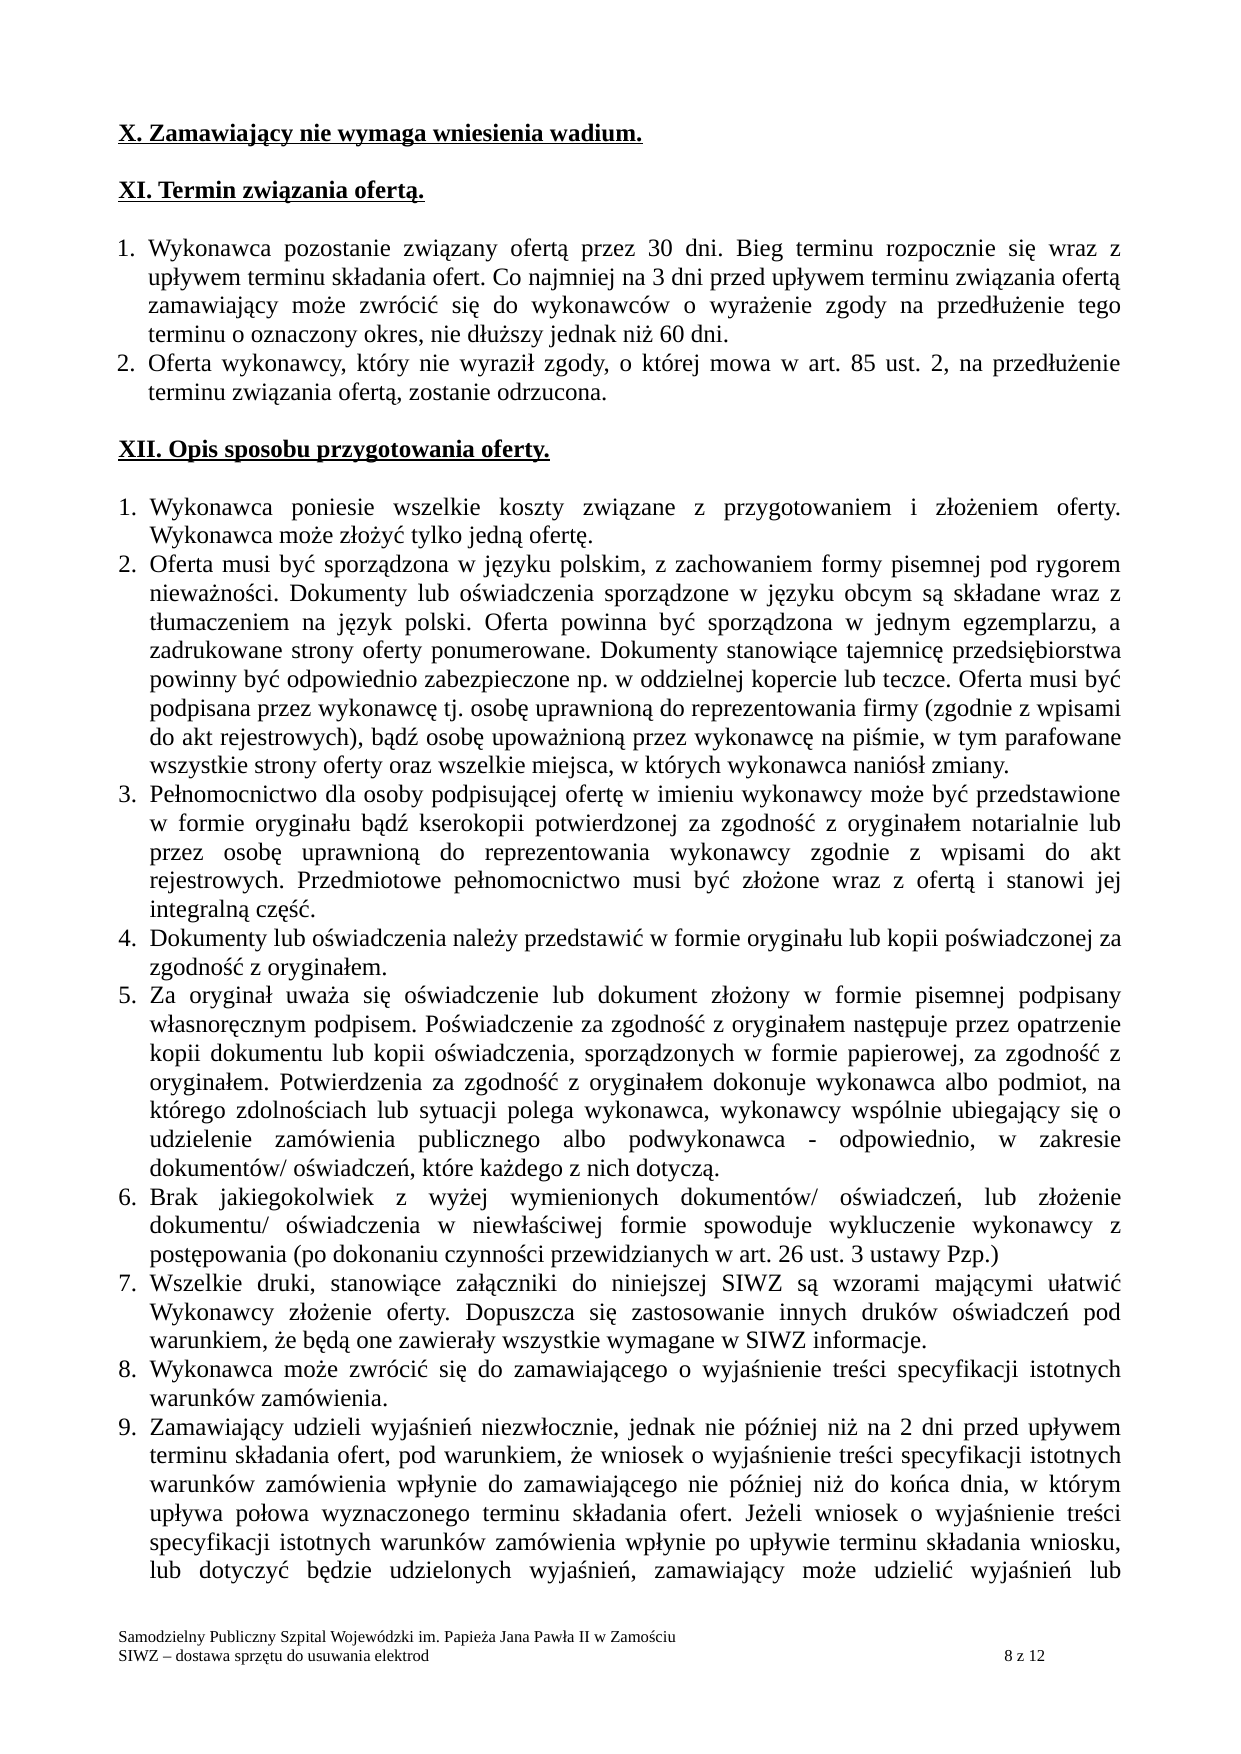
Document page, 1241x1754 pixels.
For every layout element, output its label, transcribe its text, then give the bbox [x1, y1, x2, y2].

list Pełnomocnictwo dla osoby podpisującej ofertę w imieniu wykonawcy może być przedstawione w formie oryginału bądź kserokopii potwierdzonej za zgodność z oryginałem notarialnie lub przez osobę uprawnioną do reprezentowania wykonawcy zgodnie z wpisami do akt rejestrowych. Przedmiotowe pełnomocnictwo musi być złożone wraz z ofertą i stanowi jej integralną część. [118, 779, 1122, 923]
list Za oryginał uważa się oświadczenie lub dokument złożony w formie pisemnej podpisany własnoręcznym podpisem. Poświadczenie za zgodność z oryginałem następuje przez opatrzenie kopii dokumentu lub kopii oświadczenia, sporządzonych w formie papierowej, za zgodność z oryginałem. Potwierdzenia za zgodność z oryginałem dokonuje wykonawca albo podmiot, na którego zdolnościach lub sytuacji polega wykonawca, wykonawcy wspólnie ubiegający się o udzielenie zamówienia publicznego albo podwykonawca - odpowiednio, w zakresie dokumentów/ oświadczeń, które każdego z nich dotyczą. [118, 981, 1122, 1182]
text XII. Opis sposobu przygotowania oferty. [118, 434, 1122, 463]
list Oferta musi być sporządzona w języku polskim, z zachowaniem formy pisemnej pod rygorem nieważności. Dokumenty lub oświadczenia sporządzone w języku obcym są składane wraz z tłumaczeniem na język polski. Oferta powinna być sporządzona w jednym egzemplarzu, a zadrukowane strony oferty ponumerowane. Dokumenty stanowiące tajemnicę przedsiębiorstwa powinny być odpowiednio zabezpieczone np. w oddzielnej kopercie lub teczce. Oferta musi być podpisana przez wykonawcę tj. osobę uprawnioną do reprezentowania firmy (zgodnie z wpisami do akt rejestrowych), bądź osobę upoważnioną przez wykonawcę na piśmie, w tym parafowane wszystkie strony oferty oraz wszelkie miejsca, w których wykonawca naniósł zmiany. [118, 549, 1122, 779]
list Wykonawca może zwrócić się do zamawiającego o wyjaśnienie treści specyfikacji istotnych warunków zamówienia. [118, 1354, 1122, 1412]
list Oferta wykonawcy, który nie wyraził zgody, o której mowa w art. 85 ust. 2, na przedłużenie terminu związania ofertą, zostanie odrzucona. [117, 348, 1122, 406]
list Wykonawca pozostanie związany ofertą przez 30 dni. Bieg terminu rozpocznie się wraz z upływem terminu składania ofert. Co najmniej na 3 dni przed upływem terminu związania ofertą zamawiający może zwrócić się do wykonawców o wyrażenie zgody na przedłużenie tego terminu o oznaczony okres, nie dłuższy jednak niż 60 dni. [117, 233, 1122, 348]
text X. Zamawiający nie wymaga wniesienia wadium. [118, 118, 1122, 147]
list Wszelkie druki, stanowiące załączniki do niniejszej SIWZ są wzorami mającymi ułatwić Wykonawcy złożenie oferty. Dopuszcza się zastosowanie innych druków oświadczeń pod warunkiem, że będą one zawierały wszystkie wymagane w SIWZ informacje. [118, 1268, 1122, 1354]
list Wykonawca poniesie wszelkie koszty związane z przygotowaniem i złożeniem oferty. Wykonawca może złożyć tylko jedną ofertę. [118, 492, 1122, 549]
list Zamawiający udzieli wyjaśnień niezwłocznie, jednak nie później niż na 2 dni przed upływem terminu składania ofert, pod warunkiem, że wniosek o wyjaśnienie treści specyfikacji istotnych warunków zamówienia wpłynie do zamawiającego nie później niż do końca dnia, w którym upływa połowa wyznaczonego terminu składania ofert. Jeżeli wniosek o wyjaśnienie treści specyfikacji istotnych warunków zamówienia wpłynie po upływie terminu składania wniosku, lub dotyczyć będzie udzielonych wyjaśnień, zamawiający może udzielić wyjaśnień lub [118, 1412, 1122, 1584]
list Dokumenty lub oświadczenia należy przedstawić w formie oryginału lub kopii poświadczonej za zgodność z oryginałem. [118, 923, 1122, 981]
list Brak jakiegokolwiek z wyżej wymienionych dokumentów/ oświadczeń, lub złożenie dokumentu/ oświadczenia w niewłaściwej formie spowoduje wykluczenie wykonawcy z postępowania (po dokonaniu czynności przewidzianych w art. 26 ust. 3 ustawy Pzp.) [118, 1182, 1122, 1268]
text XI. Termin związania ofertą. [118, 176, 1122, 204]
